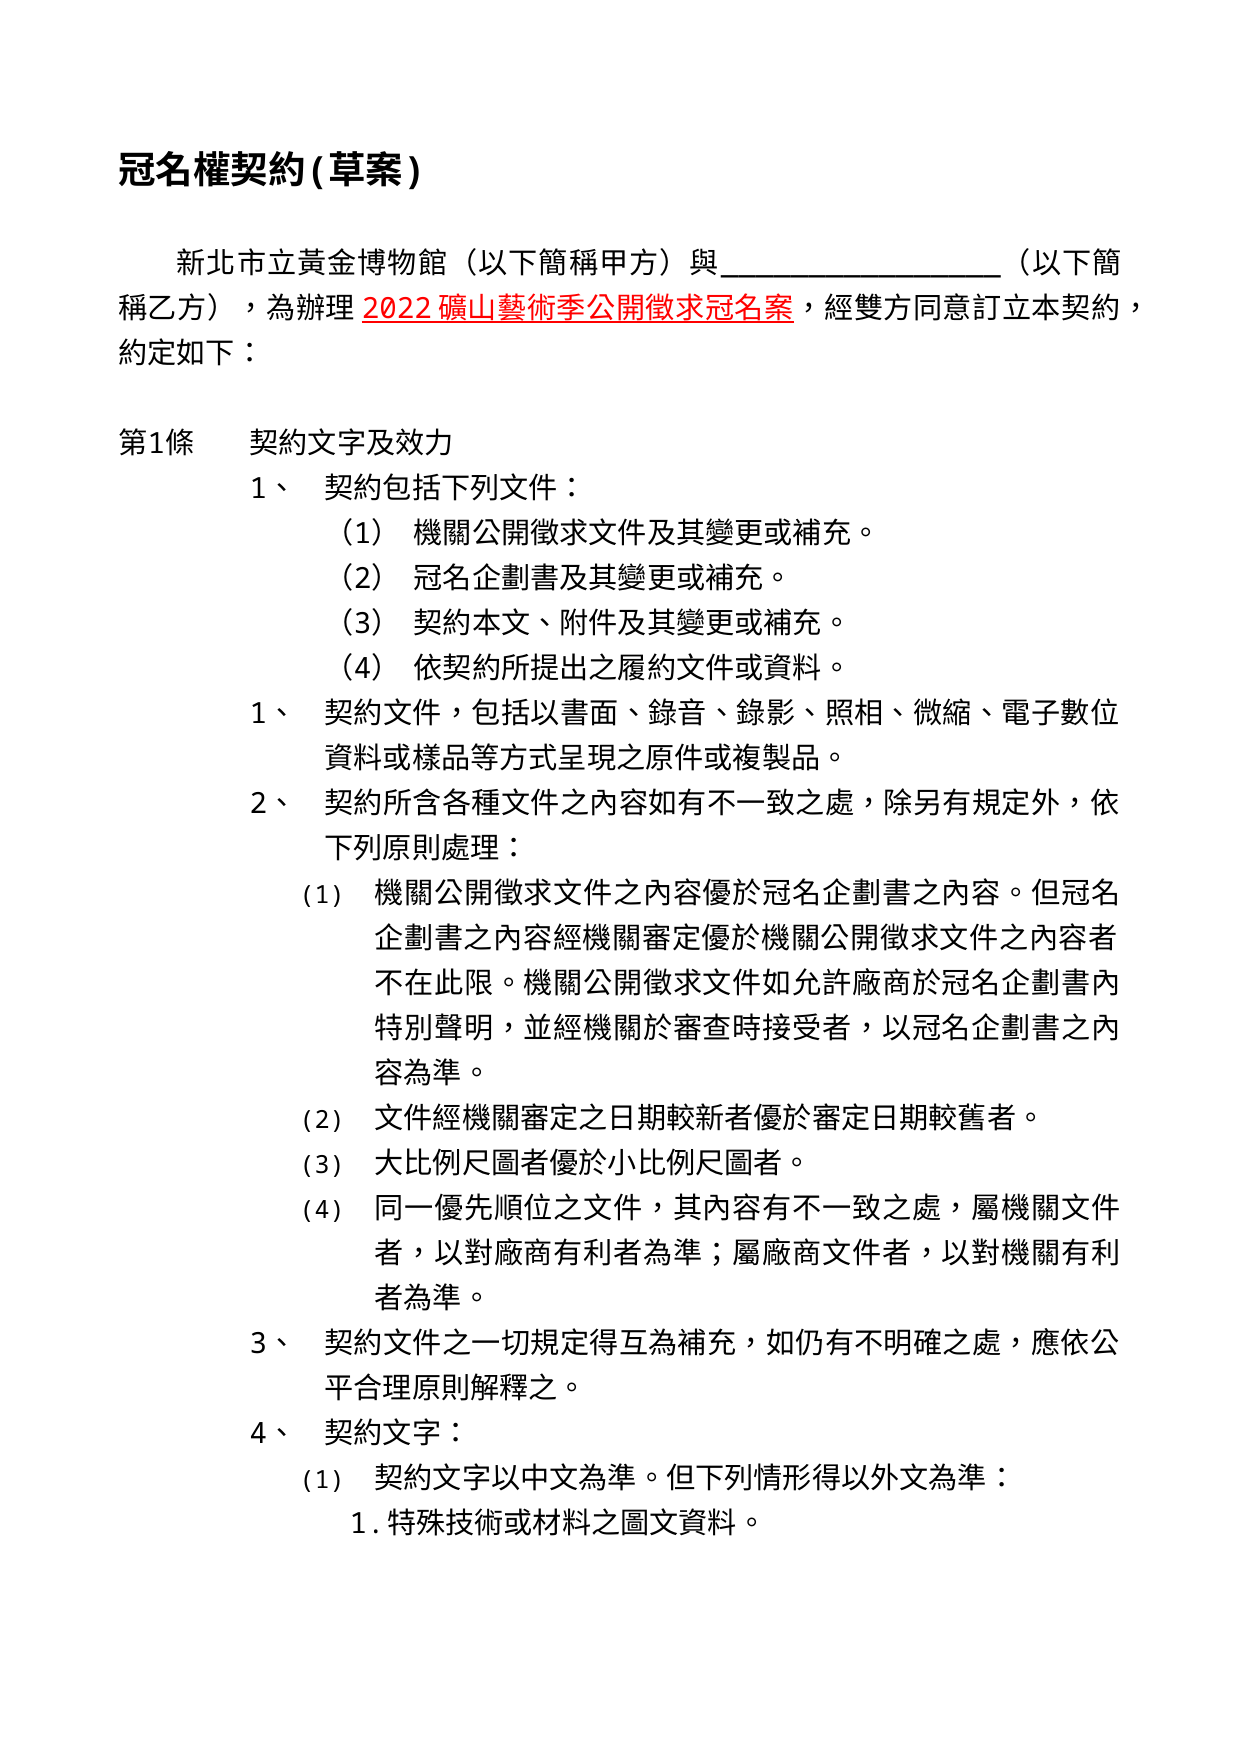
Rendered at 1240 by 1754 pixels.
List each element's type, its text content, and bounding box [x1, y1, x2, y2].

list 契約文字及效力 [118, 418, 1121, 463]
list 契約本文、附件及其變更或補充。 [324, 598, 1121, 643]
list 契約文字： [249, 1408, 1121, 1453]
list 大比例尺圖者優於小比例尺圖者。 [299, 1138, 1121, 1183]
list 契約包括下列文件： [249, 463, 1121, 508]
list 機關公開徵求文件及其變更或補充。 [324, 508, 1121, 553]
list 契約文件，包括以書面、錄音、錄影、照相、微縮、電子數位資料或樣品等方式呈現之原件或複製品。 [249, 688, 1121, 778]
list 機關公開徵求文件之內容優於冠名企劃書之內容。但冠名企劃書之內容經機關審定優於機關公開徵求文件之內容者，不在此限。機關公開徵求文件如允許廠商於冠名企劃書內特別聲明，並經機關於審查時接受者，以冠名企劃書之內容為準。 [299, 868, 1121, 1093]
list 契約所含各種文件之內容如有不一致之處，除另有規定外，依下列原則處理： [249, 778, 1121, 868]
list 同一優先順位之文件，其內容有不一致之處，屬機關文件者，以對廠商有利者為準；屬廠商文件者，以對機關有利者為準。 [299, 1183, 1121, 1318]
list 契約文字以中文為準。但下列情形得以外文為準： [299, 1453, 1121, 1498]
list 契約文件之一切規定得互為補充，如仍有不明確之處，應依公平合理原則解釋之。 [249, 1318, 1121, 1408]
text 冠名權契約(草案) [118, 148, 1121, 193]
list 文件經機關審定之日期較新者優於審定日期較舊者。 [299, 1093, 1121, 1138]
list 冠名企劃書及其變更或補充。 [324, 553, 1121, 598]
list 特殊技術或材料之圖文資料。 [349, 1498, 1121, 1543]
list 依契約所提出之履約文件或資料。 [324, 643, 1121, 688]
text 新北市立黃金博物館（以下簡稱甲方）與________________（以下簡稱乙方），為辦理2022礦山藝術季公開徵求冠名案，經雙方同意訂立本契約，約定如下： [118, 238, 1121, 373]
